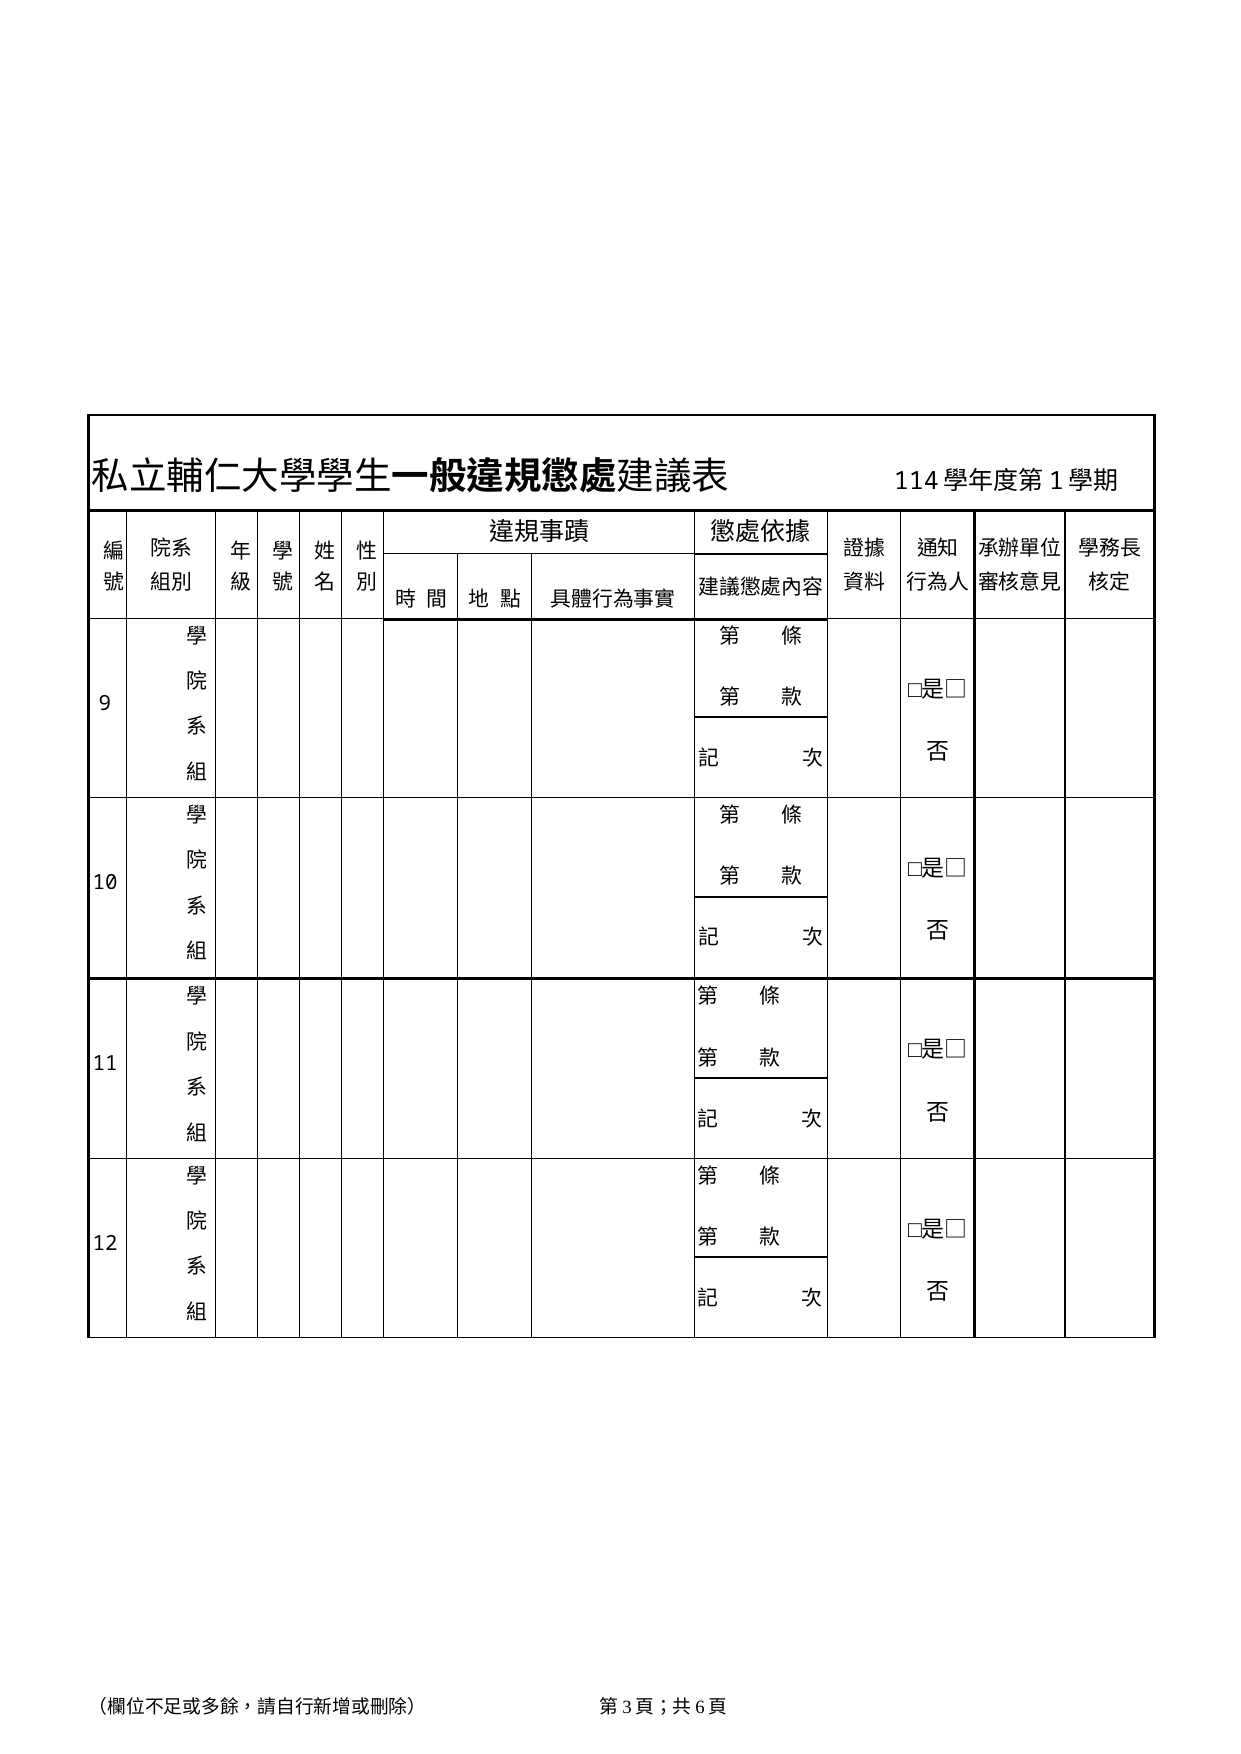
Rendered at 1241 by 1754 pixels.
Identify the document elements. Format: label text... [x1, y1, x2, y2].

table_cell [532, 798, 694, 977]
table_cell 學號 [258, 512, 299, 618]
table_cell [828, 1159, 900, 1337]
table_cell [458, 798, 531, 977]
table_cell [342, 980, 383, 1158]
table_cell 承辦單位 審核意見 [976, 512, 1064, 618]
table_cell 年級 [216, 512, 257, 618]
table_cell [300, 1159, 341, 1337]
table_cell 第 條 第 款 [695, 621, 827, 716]
table_cell [976, 1159, 1064, 1337]
table_cell 學院 系 組 [127, 798, 215, 977]
table_cell [976, 980, 1064, 1158]
table_cell □是□否 [901, 798, 973, 977]
table_cell [216, 1159, 257, 1337]
table_cell 10 [90, 798, 126, 977]
table_cell 院系 組別 [127, 512, 215, 618]
table_cell 性別 [342, 512, 383, 618]
table_cell 學務長 核定 [1066, 512, 1153, 618]
table_cell 學院 系 組 [127, 980, 215, 1158]
table_cell [532, 980, 694, 1158]
table_cell □是□否 [901, 619, 973, 797]
table_cell 證據 資料 [828, 512, 900, 618]
table_cell [216, 980, 257, 1158]
table_cell [300, 980, 341, 1158]
table_cell [458, 980, 531, 1158]
table_cell 記 次 [695, 1079, 827, 1158]
table_cell [342, 798, 383, 977]
table_cell 記 次 [695, 898, 827, 977]
table_cell [216, 798, 257, 977]
table_cell 姓名 [300, 512, 341, 618]
table_cell 懲處依據 [695, 512, 827, 552]
table_cell [828, 980, 900, 1158]
table_cell 11 [90, 980, 126, 1158]
table_cell 違規事蹟 [384, 512, 694, 552]
table_cell [384, 980, 457, 1158]
table_cell [258, 980, 299, 1158]
table_cell [258, 619, 299, 797]
table_cell [1066, 619, 1153, 797]
table_cell □是□否 [901, 980, 973, 1158]
table_cell [258, 798, 299, 977]
table_cell [300, 798, 341, 977]
table_cell 學院 系 組 [127, 619, 215, 797]
table_cell [1066, 798, 1153, 977]
table_cell □是□否 [901, 1159, 973, 1337]
table_cell 通知 行為人 [901, 512, 973, 618]
table_cell 第 條 第 款 [695, 1159, 827, 1256]
table_cell 學院 系 組 [127, 1159, 215, 1337]
table_cell [216, 619, 257, 797]
table_cell 第 條 第 款 [695, 980, 827, 1077]
table_cell [342, 1159, 383, 1337]
table_cell 編號 [90, 512, 126, 618]
table_cell 12 [90, 1159, 126, 1337]
table_cell [976, 798, 1064, 977]
table_cell [342, 619, 383, 797]
table_cell 記 次 [695, 1258, 827, 1337]
table_cell [828, 798, 900, 977]
table_cell [300, 619, 341, 797]
table_cell 9 [90, 619, 126, 797]
table_cell [1066, 1159, 1153, 1337]
table_cell [532, 621, 694, 797]
table_cell [458, 1159, 531, 1337]
table_cell 建議懲處內容 [695, 555, 827, 618]
table_cell 時 間 [384, 554, 457, 618]
table_cell [532, 1159, 694, 1337]
table_cell 第 條 第 款 [695, 798, 827, 896]
table_cell [458, 621, 531, 797]
table_cell 記 次 [695, 718, 827, 797]
table_cell [384, 621, 457, 797]
table_header 私立輔仁大學學生一般違規懲處建議表 114學年度第1學期 [90, 416, 1153, 509]
table_cell 具體行為事實 [532, 554, 694, 618]
table_cell [1066, 980, 1153, 1158]
table_cell [976, 619, 1064, 797]
table_cell 地 點 [458, 554, 531, 618]
table_cell [384, 1159, 457, 1337]
table_cell [258, 1159, 299, 1337]
table_cell [384, 798, 457, 977]
table_cell [828, 619, 900, 797]
